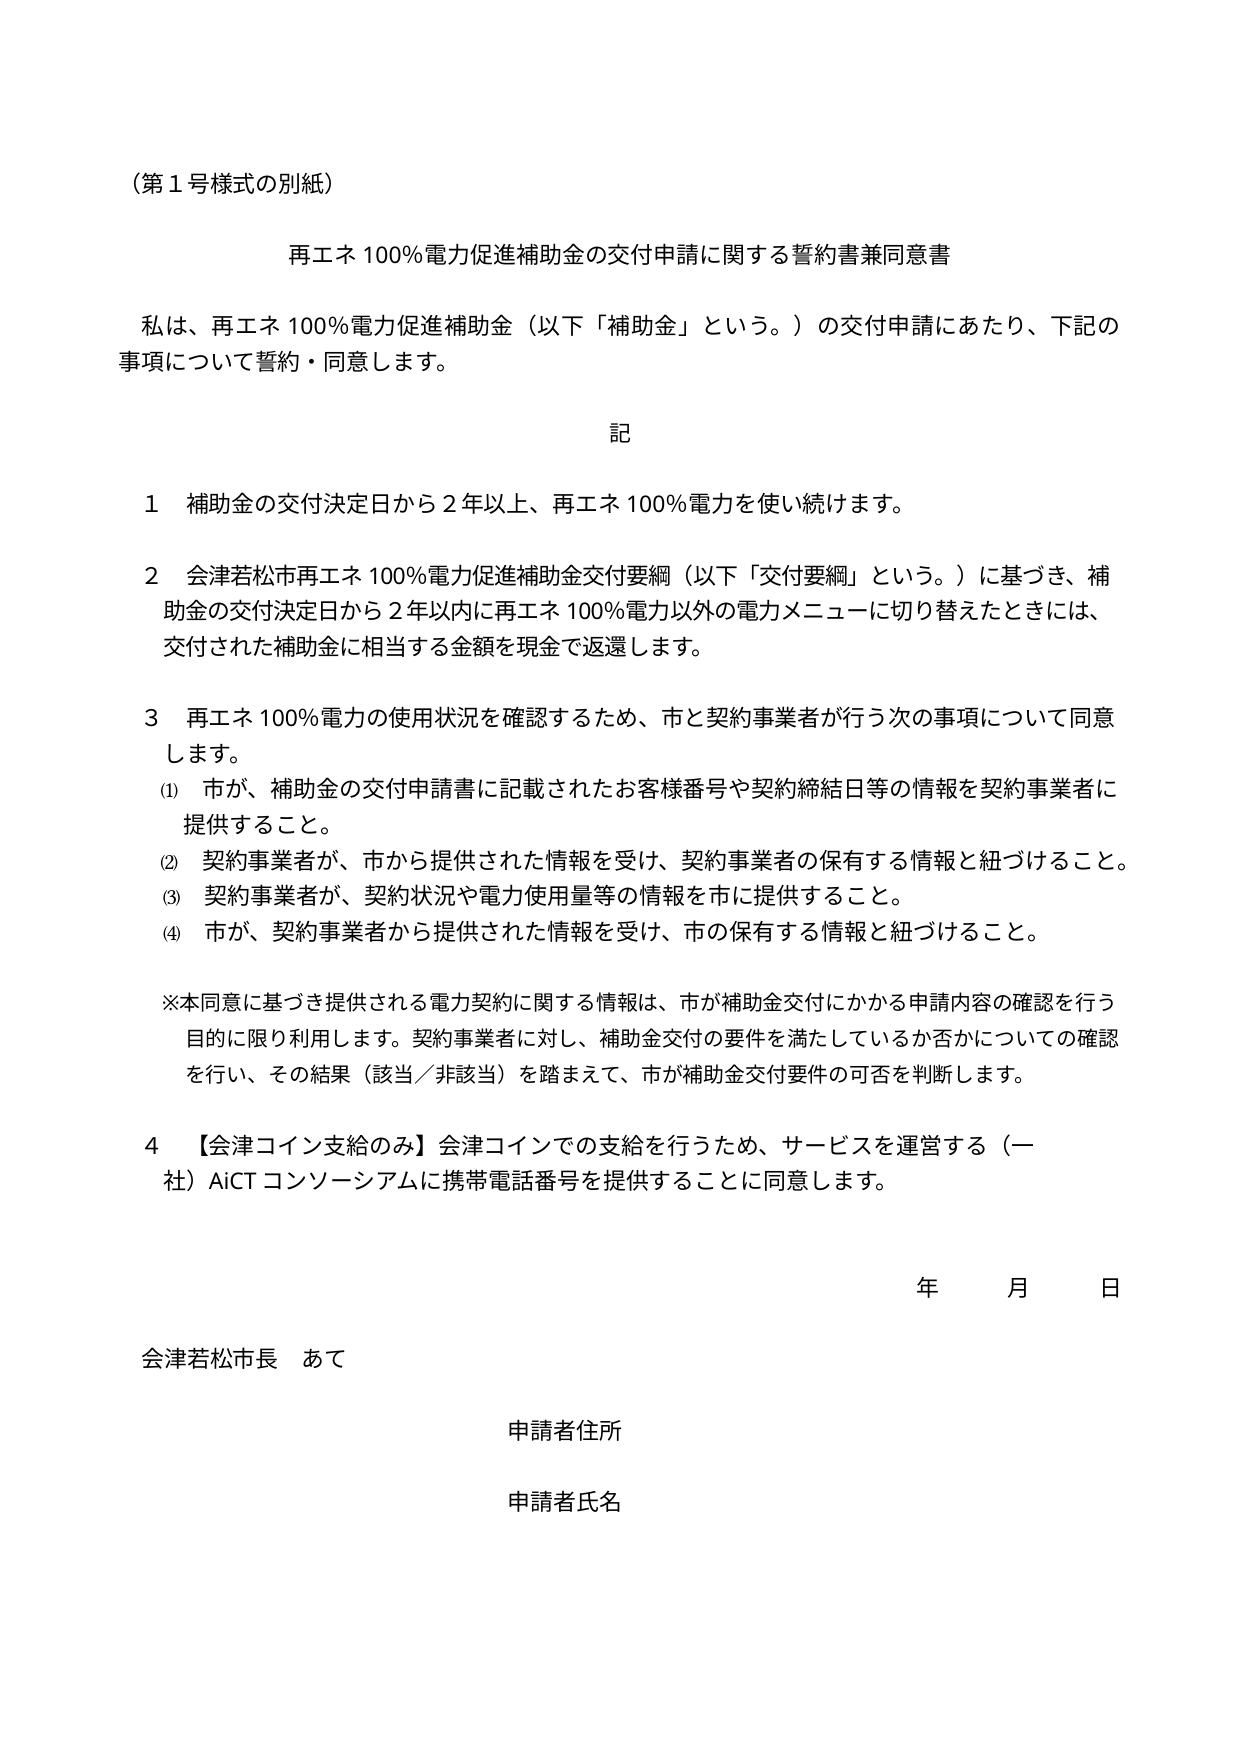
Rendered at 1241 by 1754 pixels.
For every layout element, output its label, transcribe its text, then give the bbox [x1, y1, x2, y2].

text ２ 会津若松市再エネ100％電力促進補助金交付要綱（以下「交付要綱」という。）に基づき、補助金の交付決定日から２年以内に再エネ100％電力以外の電力メニューに切り替えたときには、交付された補助金に相当する金額を現金で返還します。 [140, 556, 1122, 663]
subtitle 記 [118, 414, 1122, 449]
text （第１号様式の別紙） [118, 164, 1034, 200]
text ４ 【会津コイン支給のみ】会津コインでの支給を行うため、サービスを運営する（一社）AiCTコンソーシアムに携帯電話番号を提供することに同意します。 [140, 1126, 1122, 1198]
text ⑴ 市が、補助金の交付申請書に記載されたお客様番号や契約締結日等の情報を契約事業者に提供すること。 [159, 770, 1122, 841]
text ※本同意に基づき提供される電力契約に関する情報は、市が補助金交付にかかる申請内容の確認を行う目的に限り利用します。契約事業者に対し、補助金交付の要件を満たしているか否かについての確認を行い、その結果（該当／非該当）を踏まえて、市が補助金交付要件の可否を判断します。 [162, 984, 1122, 1091]
text 再エネ100％電力促進補助金の交付申請に関する誓約書兼同意書 [118, 236, 1122, 271]
text １ 補助金の交付決定日から２年以上、再エネ100％電力を使い続けます。 [140, 485, 1122, 521]
text 会津若松市長 あて [118, 1340, 1122, 1376]
text 申請者氏名 [118, 1483, 1122, 1518]
text 申請者住所 [118, 1411, 1122, 1447]
text ⑷ 市が、契約事業者から提供された情報を受け、市の保有する情報と紐づけること。 [162, 913, 1122, 948]
text ３ 再エネ100％電力の使用状況を確認するため、市と契約事業者が行う次の事項について同意します。 [140, 699, 1122, 770]
text 年 月 日 [193, 1269, 1122, 1304]
text 私は、再エネ100％電力促進補助金（以下「補助金」という。）の交付申請にあたり、下記の事項について誓約・同意します。 [118, 307, 1122, 378]
text ⑵ 契約事業者が、市から提供された情報を受け、契約事業者の保有する情報と紐づけること。 [159, 841, 1134, 877]
text ⑶ 契約事業者が、契約状況や電力使用量等の情報を市に提供すること。 [162, 877, 1122, 913]
